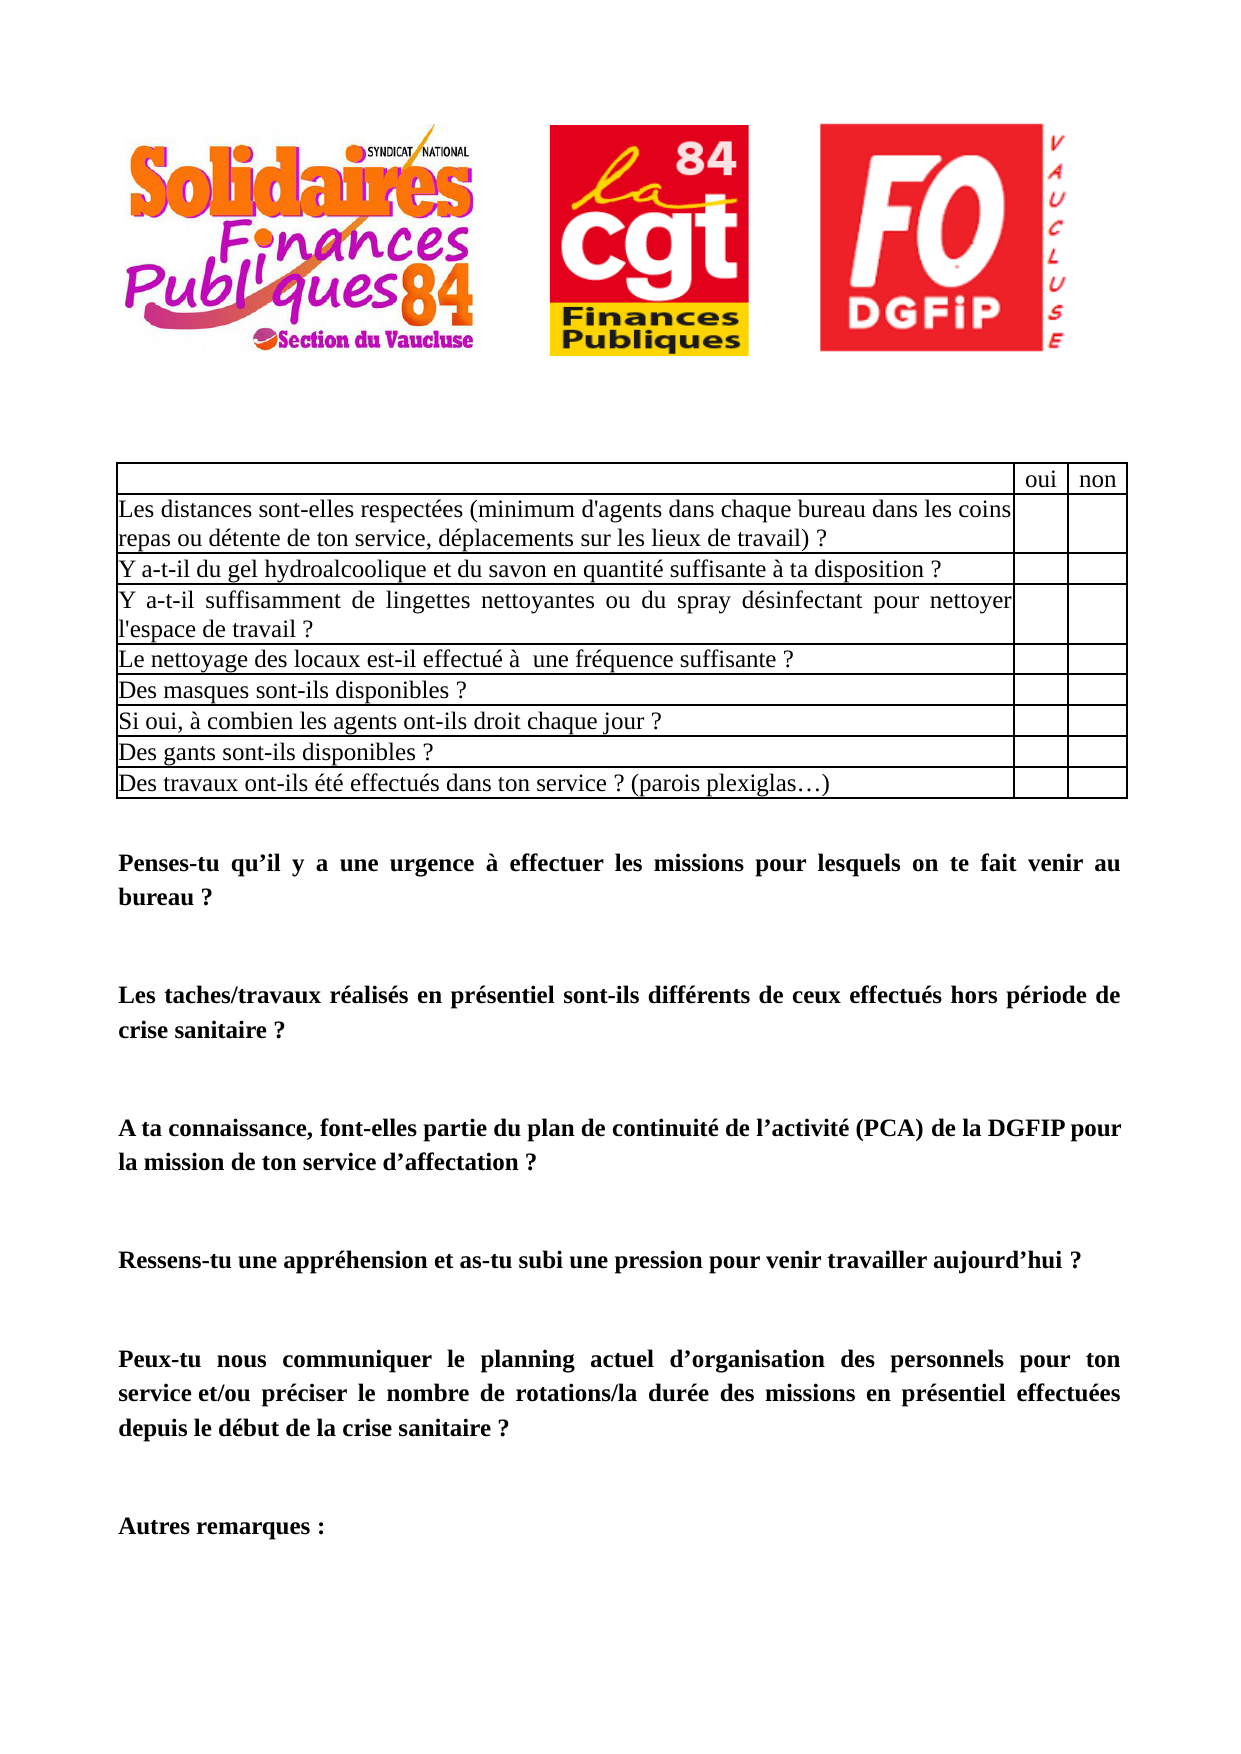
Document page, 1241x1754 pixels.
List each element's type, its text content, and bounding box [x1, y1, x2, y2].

text Peux-tu nous communiquer le planning actuel d’organisation des personnels pour ton service et/ou préciser le nombre de rotations/la durée des missions en présentiel effectuées depuis le début de la crise sanitaire ? [118, 1344, 1122, 1441]
table_cell [1015, 645, 1067, 673]
table_cell Des masques sont-ils disponibles ? [118, 675, 1013, 704]
table_cell [1015, 768, 1067, 797]
picture [549, 125, 749, 356]
text Autres remarques : [118, 1511, 1122, 1539]
table_cell [1069, 585, 1126, 642]
table_header [118, 464, 1013, 492]
table_cell Des gants sont-ils disponibles ? [118, 737, 1013, 766]
table_cell Le nettoyage des locaux est-il effectué à une fréquence suffisante ? [118, 645, 1013, 673]
table_cell Si oui, à combien les agents ont-ils droit chaque jour ? [118, 706, 1013, 735]
table_cell [1015, 585, 1067, 642]
table_cell [1069, 706, 1126, 735]
table_cell Des travaux ont-ils été effectués dans ton service ? (parois plexiglas…) [118, 768, 1013, 797]
table_cell [1015, 706, 1067, 735]
table_cell [1069, 554, 1126, 583]
table_cell [1069, 645, 1126, 673]
table_cell [1069, 768, 1126, 797]
text Penses-tu qu’il y a une urgence à effectuer les missions pour lesquels on te fait venir au bureau ? [118, 848, 1122, 911]
table_header non [1069, 464, 1126, 492]
table_cell Y a-t-il suffisamment de lingettes nettoyantes ou du spray désinfectant pour nettoyer l'espace de travail ? [118, 585, 1013, 642]
table_header oui [1015, 464, 1067, 492]
table_cell [1015, 495, 1067, 552]
table_cell [1015, 554, 1067, 583]
table_cell [1015, 675, 1067, 704]
table_cell [1069, 675, 1126, 704]
picture [125, 124, 473, 351]
picture [820, 121, 1081, 358]
table_cell [1015, 737, 1067, 766]
table_cell Les distances sont-elles respectées (minimum d'agents dans chaque bureau dans les coins repas ou détente de ton service, déplacements sur les lieux de travail) ? [118, 495, 1013, 552]
table_cell [1069, 737, 1126, 766]
text A ta connaissance, font-elles partie du plan de continuité de l’activité (PCA) de la DGFIP pour la mission de ton service d’affectation ? [118, 1113, 1122, 1176]
text Les taches/travaux réalisés en présentiel sont-ils différents de ceux effectués hors période de crise sanitaire ? [118, 980, 1122, 1043]
table_cell [1069, 495, 1126, 552]
text Ressens-tu une appréhension et as-tu subi une pression pour venir travailler aujourd’hui ? [118, 1246, 1122, 1274]
table_cell Y a-t-il du gel hydroalcoolique et du savon en quantité suffisante à ta disposition ? [118, 554, 1013, 583]
